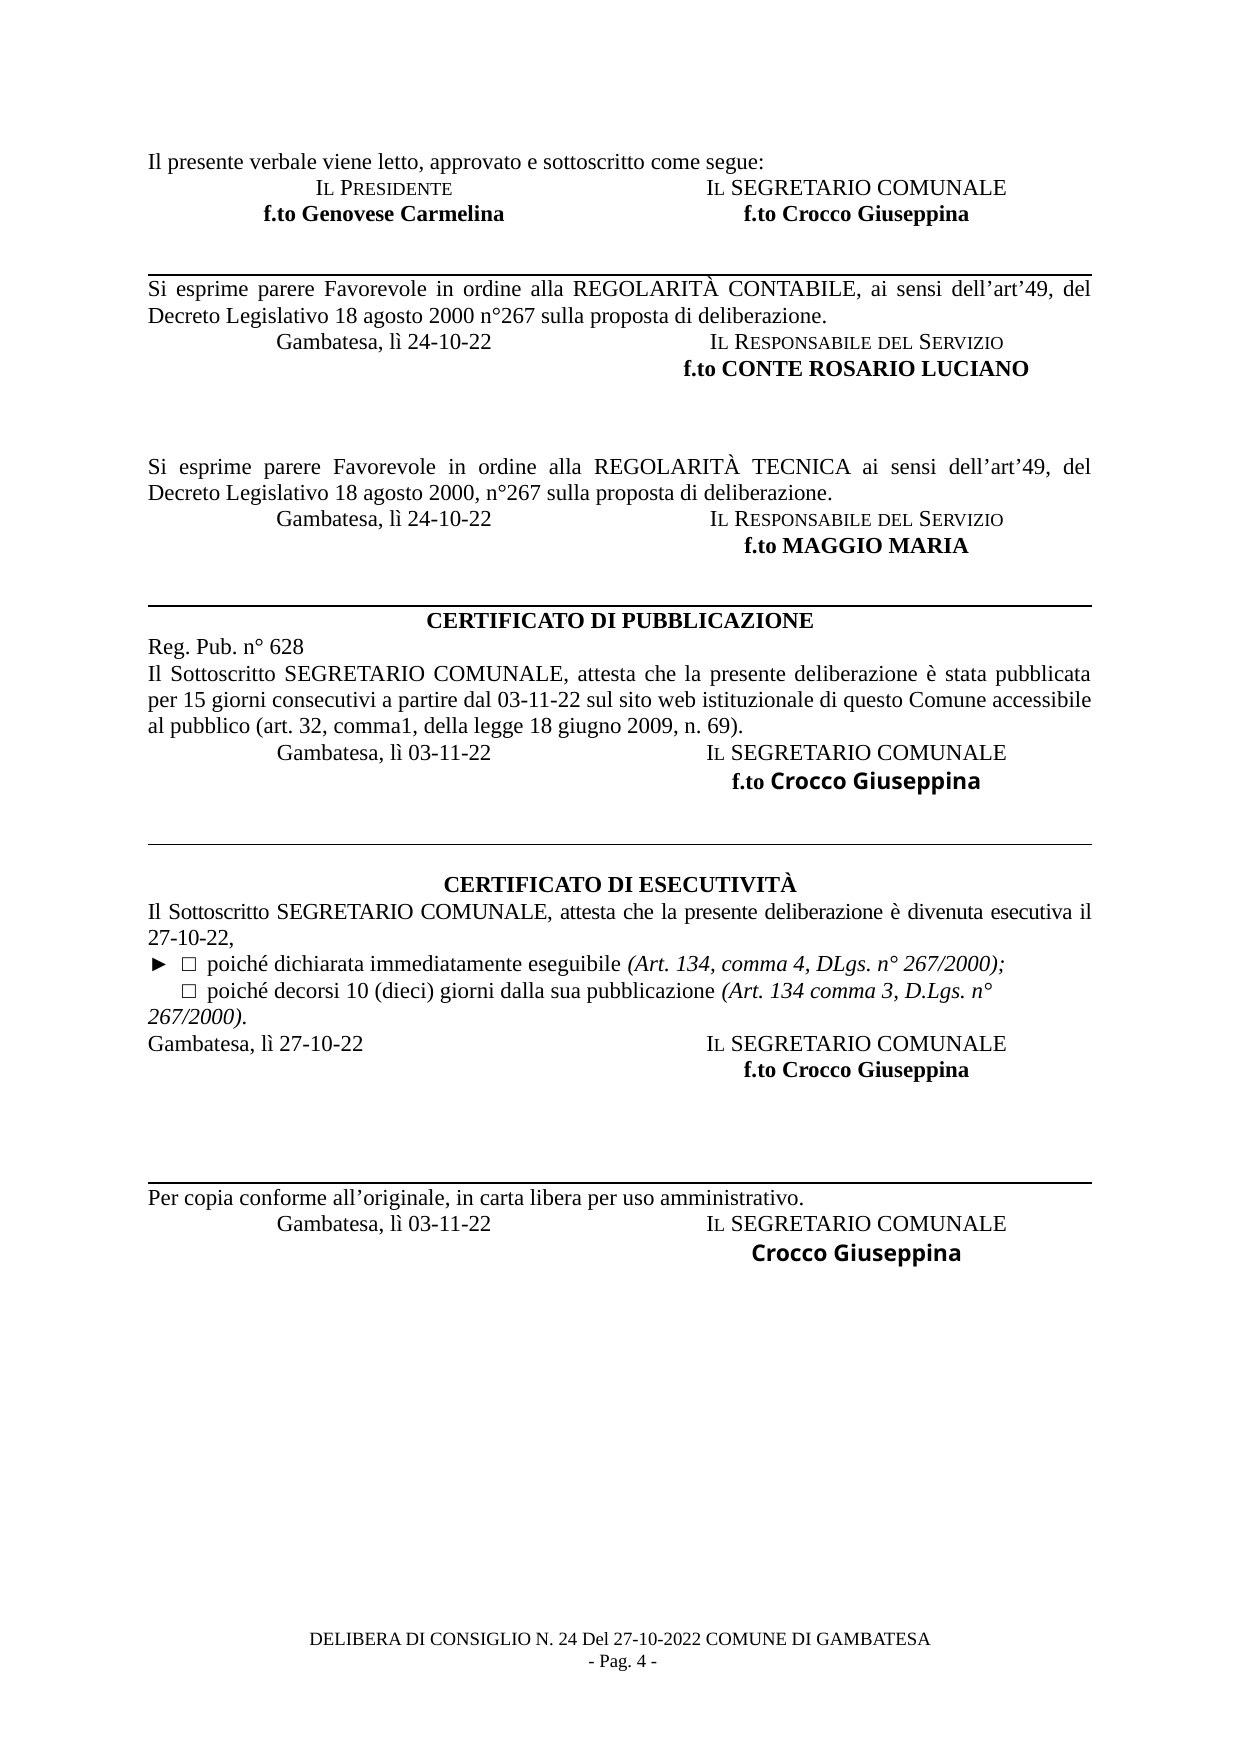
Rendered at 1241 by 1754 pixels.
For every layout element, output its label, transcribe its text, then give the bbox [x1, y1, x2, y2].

text Reg. Pub. n° 628 [148, 633, 1092, 660]
text Si esprime parere Favorevole in ordine alla REGOLARITÀ CONTABILE, ai sensi dell’art’49, del Decreto Legislativo 18 agosto 2000 n°267 sulla proposta di deliberazione. [148, 276, 1092, 328]
text Gambatesa, lì 24-10-22 Il Responsabile del Servizio [148, 506, 1092, 532]
text Si esprime parere Favorevole in ordine alla REGOLARITÀ TECNICA ai sensi dell’art’49, del Decreto Legislativo 18 agosto 2000, n°267 sulla proposta di deliberazione. [148, 453, 1092, 506]
text Il Sottoscritto SEGRETARIO COMUNALE, attesta che la presente deliberazione è divenuta esecutiva il 27-10-22, [148, 898, 1092, 951]
text Il presente verbale viene letto, approvato e sottoscritto come segue: [148, 148, 1092, 174]
text f.to MAGGIO MARIA [148, 532, 1092, 558]
text Il Presidente Il SEGRETARIO COMUNALE [148, 174, 1092, 200]
text CERTIFICATO DI PUBBLICAZIONE [148, 607, 1092, 633]
text Per copia conforme all’originale, in carta libera per uso amministrativo. [148, 1184, 1092, 1210]
text Crocco Giuseppina [148, 1236, 1092, 1268]
text Il Sottoscritto SEGRETARIO COMUNALE, attesta che la presente deliberazione è stata pubblicata per 15 giorni consecutivi a partire dal 03-11-22 sul sito web istituzionale di questo Comune accessibile al pubblico (art. 32, comma1, della legge 18 giugno 2009, n. 69). [148, 660, 1092, 739]
text ► □ poiché decorsi 10 (dieci) giorni dalla sua pubblicazione (Art. 134 comma 3, D.Lgs. n° 267/2000). [148, 977, 1092, 1029]
text f.to CONTE ROSARIO LUCIANO [148, 354, 1092, 381]
text Gambatesa, lì 03-11-22 Il SEGRETARIO COMUNALE [148, 1210, 1092, 1236]
text f.to Crocco Giuseppina [148, 1056, 1092, 1082]
text Gambatesa, lì 03-11-22 Il SEGRETARIO COMUNALE [148, 739, 1092, 765]
text CERTIFICATO DI ESECUTIVITÀ [148, 871, 1092, 898]
text Gambatesa, lì 27-10-22 Il SEGRETARIO COMUNALE [148, 1029, 1092, 1056]
text Gambatesa, lì 24-10-22 Il Responsabile del Servizio [148, 328, 1092, 354]
text ► □ poiché dichiarata immediatamente eseguibile (Art. 134, comma 4, DLgs. n° 267/2000); [148, 951, 1092, 977]
text f.to Genovese Carmelina f.to Crocco Giuseppina [148, 200, 1092, 227]
text f.to Crocco Giuseppina [148, 765, 1092, 796]
